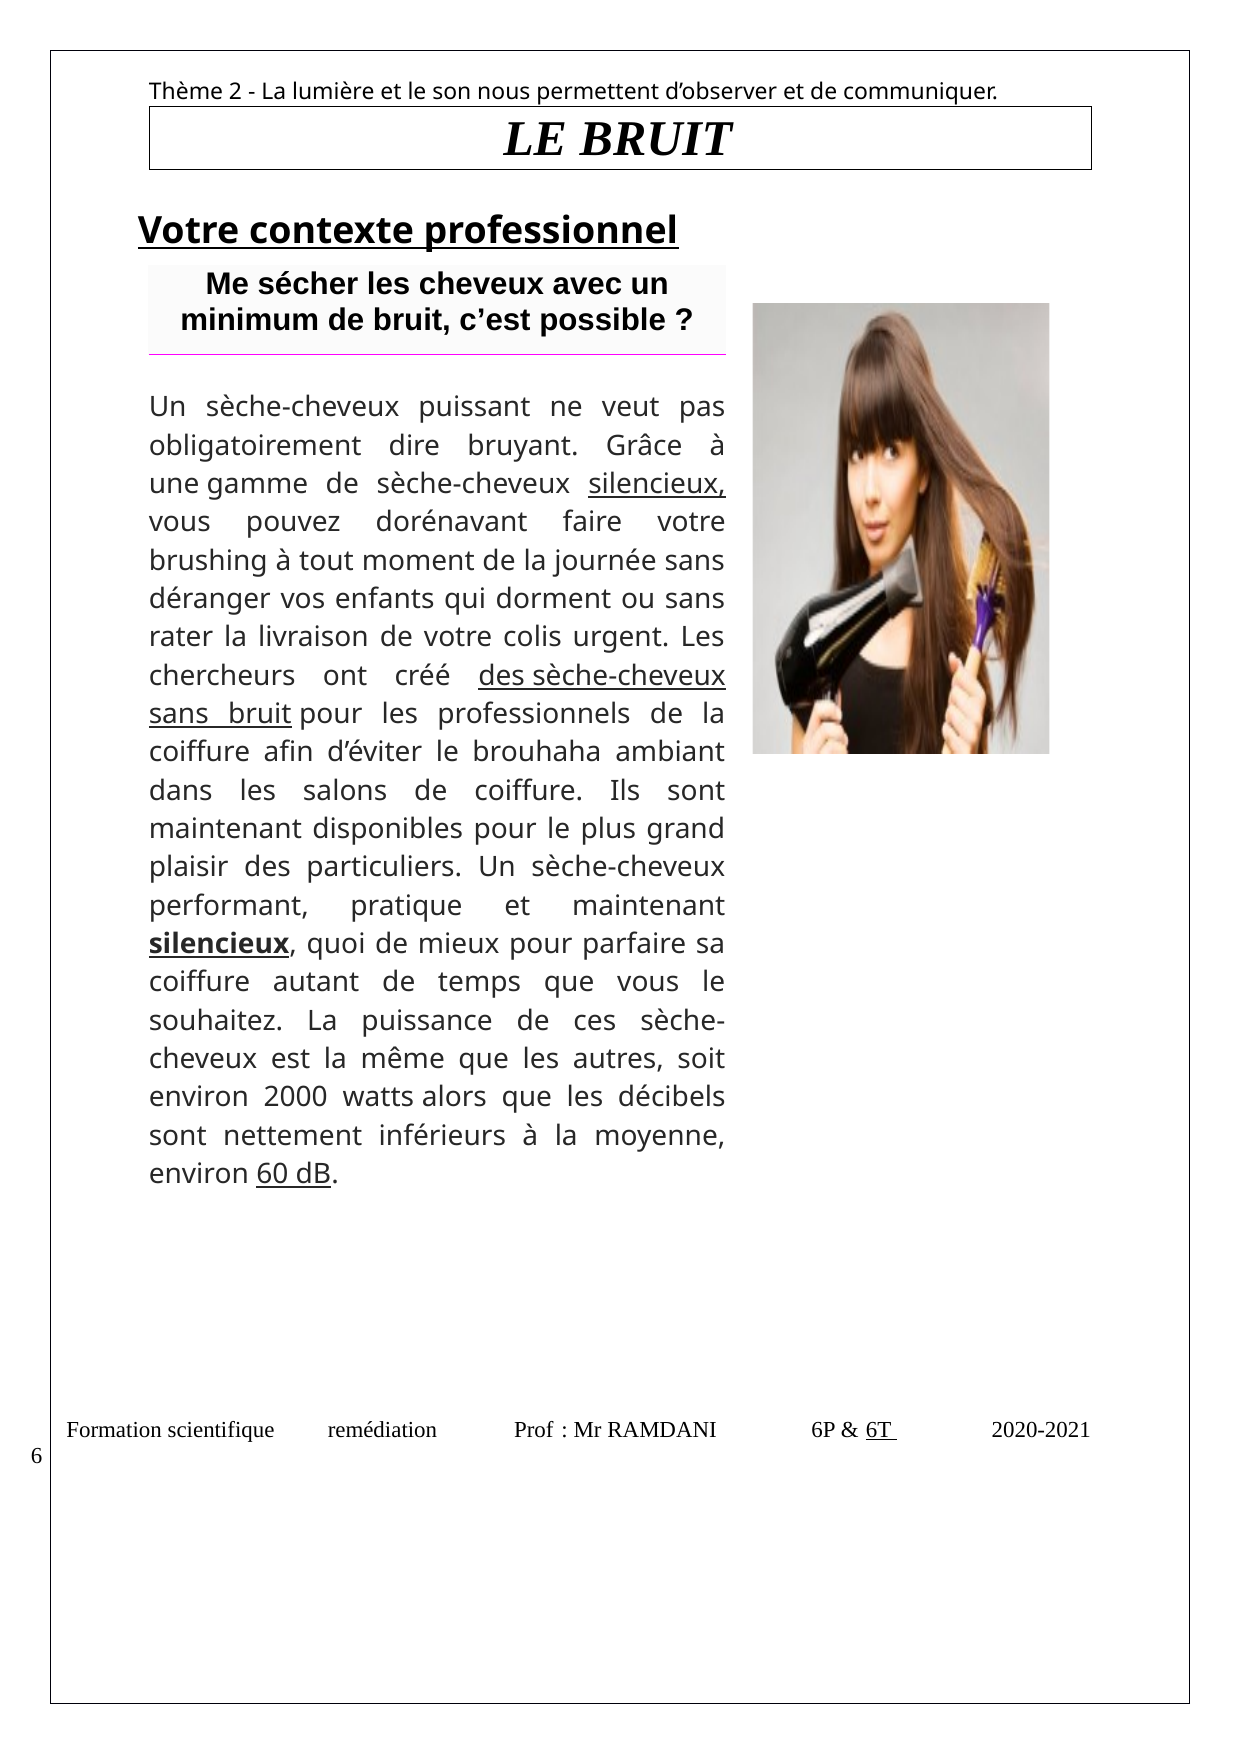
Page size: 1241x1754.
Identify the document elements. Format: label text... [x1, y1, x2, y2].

table_header Me sécher les cheveux avec un minimum de bruit, c’est possible ? Un sèche-cheveux puissant ne veut pas obligatoirement dire bruyant. Grâce à une gamme de sèche-cheveux silencieux, vous pouvez dorénavant faire votre brushing à tout moment de la journée sans déranger vos enfants qui dorment ou sans rater la livraison de votre colis urgent. Les chercheurs ont créé des sèche-cheveux sans bruit pour les professionnels de la coiffure afin d’éviter le brouhaha ambiant dans les salons de coiffure. Ils sont maintenant disponibles pour le plus grand plaisir des particuliers. Un sèche-cheveux performant, pratique et maintenant silencieux, quoi de mieux pour parfaire sa coiffure autant de temps que vous le souhaitez. La puissance de ces sèche-cheveux est la même que les autres, soit environ 2000 watts alors que les décibels sont nettement inférieurs à la moyenne, environ 60 dB. [138, 254, 737, 1306]
table_header Votre contexte professionnel [126, 203, 1071, 1306]
table_header [1071, 203, 1108, 1306]
text LE BRUIT [150, 107, 1091, 169]
table_header [737, 254, 1071, 1306]
